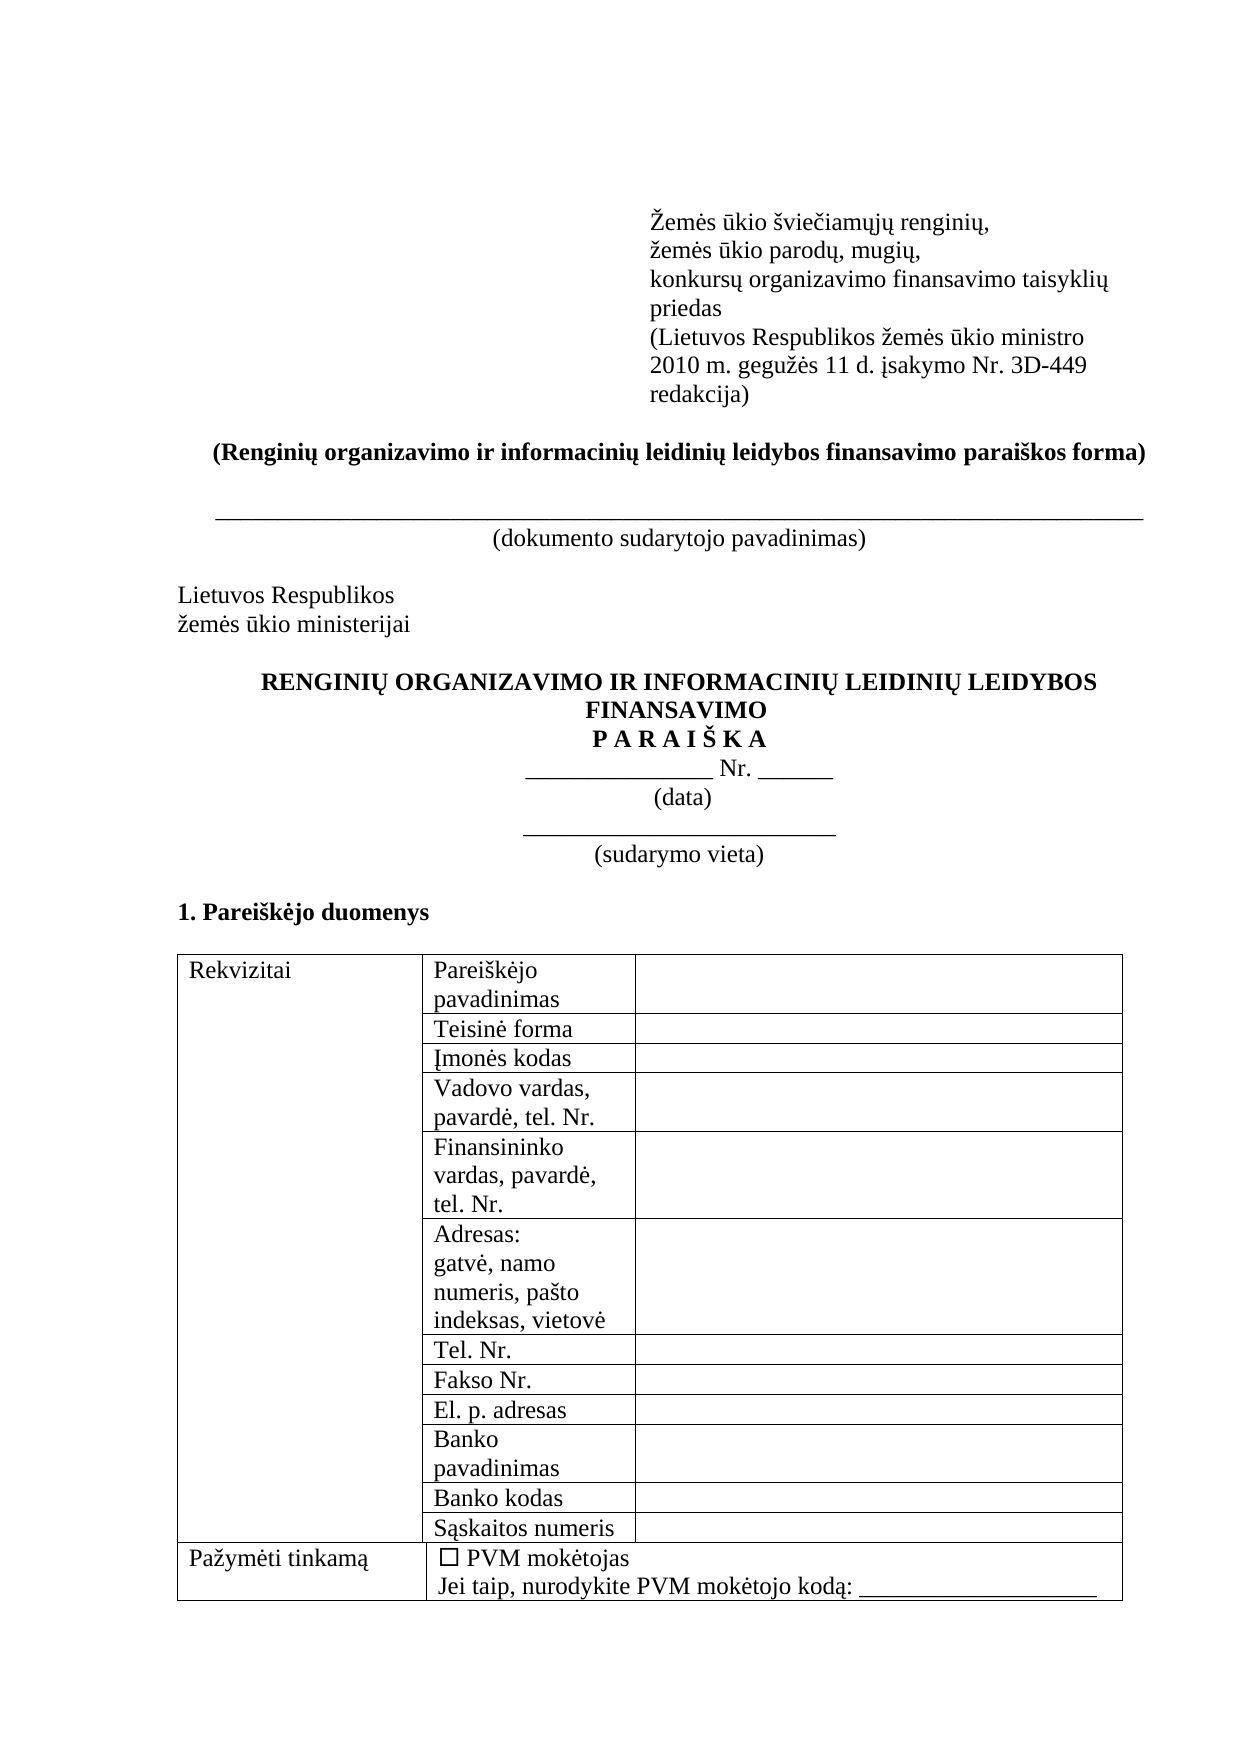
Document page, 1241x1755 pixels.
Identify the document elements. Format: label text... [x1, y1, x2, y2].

table_cell [636, 1132, 1122, 1218]
table_cell [636, 1014, 1122, 1042]
table_cell [636, 1335, 1122, 1364]
table_cell Įmonės kodas [423, 1044, 635, 1072]
text konkursų organizavimo finansavimo taisyklių [649, 264, 1181, 293]
text (dokumento sudarytojo pavadinimas) [177, 523, 1181, 552]
text (Lietuvos Respublikos žemės ūkio ministro [649, 322, 1181, 350]
table_cell Banko kodas [423, 1483, 635, 1512]
text _______________ Nr. ______ [177, 753, 1181, 782]
table_header Rekvizitai [178, 955, 422, 1542]
text RENGINIŲ ORGANIZAVIMO IR INFORMACINIŲ LEIDINIŲ LEIDYBOS FINANSAVIMO [177, 667, 1181, 724]
table_cell [636, 1513, 1122, 1542]
table_header [636, 955, 1122, 1013]
table_cell [636, 1483, 1122, 1512]
table_cell Fakso Nr. [423, 1365, 635, 1394]
table_cell Tel. Nr. [423, 1335, 635, 1364]
table_cell Sąskaitos numeris [423, 1513, 635, 1542]
table_cell Finansininko vardas, pavardė, tel. Nr. [423, 1132, 635, 1218]
text 2010 m. gegužės 11 d. įsakymo Nr. 3D-449 redakcija) [649, 350, 1181, 408]
text žemės ūkio ministerijai [177, 609, 1181, 638]
table_cell Banko pavadinimas [423, 1425, 635, 1482]
table_cell [636, 1365, 1122, 1394]
table_cell [636, 1425, 1122, 1482]
text _________________________ [177, 810, 1181, 839]
text (sudarymo vieta) [177, 839, 1181, 868]
table_cell [636, 1044, 1122, 1072]
table_cell El. p. adresas [423, 1395, 635, 1423]
table_cell [636, 1395, 1122, 1423]
text priedas [649, 293, 1181, 322]
text (data) [177, 782, 1181, 810]
table_cell Teisinė forma [423, 1014, 635, 1042]
table_cell Adresas: gatvė, namo numeris, pašto indeksas, vietovė [423, 1219, 635, 1334]
table_cell Vadovo vardas, pavardė, tel. Nr. [423, 1073, 635, 1131]
text (Renginių organizavimo ir informacinių leidinių leidybos finansavimo paraiškos forma) [177, 437, 1181, 465]
table_cell [636, 1219, 1122, 1334]
table_cell [] PVM mokėtojas Jei taip, nurodykite PVM mokėtojo kodą: ___________________ [] ne PVM mokėtojas [427, 1543, 1122, 1600]
text P A R A I Š K A [177, 724, 1181, 753]
text 1. Pareiškėjo duomenys [177, 897, 1181, 925]
table_cell [636, 1073, 1122, 1131]
table_header Pareiškėjo pavadinimas [423, 955, 635, 1013]
text Žemės ūkio šviečiamųjų renginių, [649, 207, 1181, 235]
text Lietuvos Respublikos [177, 580, 1181, 609]
text žemės ūkio parodų, mugių, [649, 235, 1181, 264]
table_cell Pažymėti tinkamą [178, 1543, 426, 1600]
